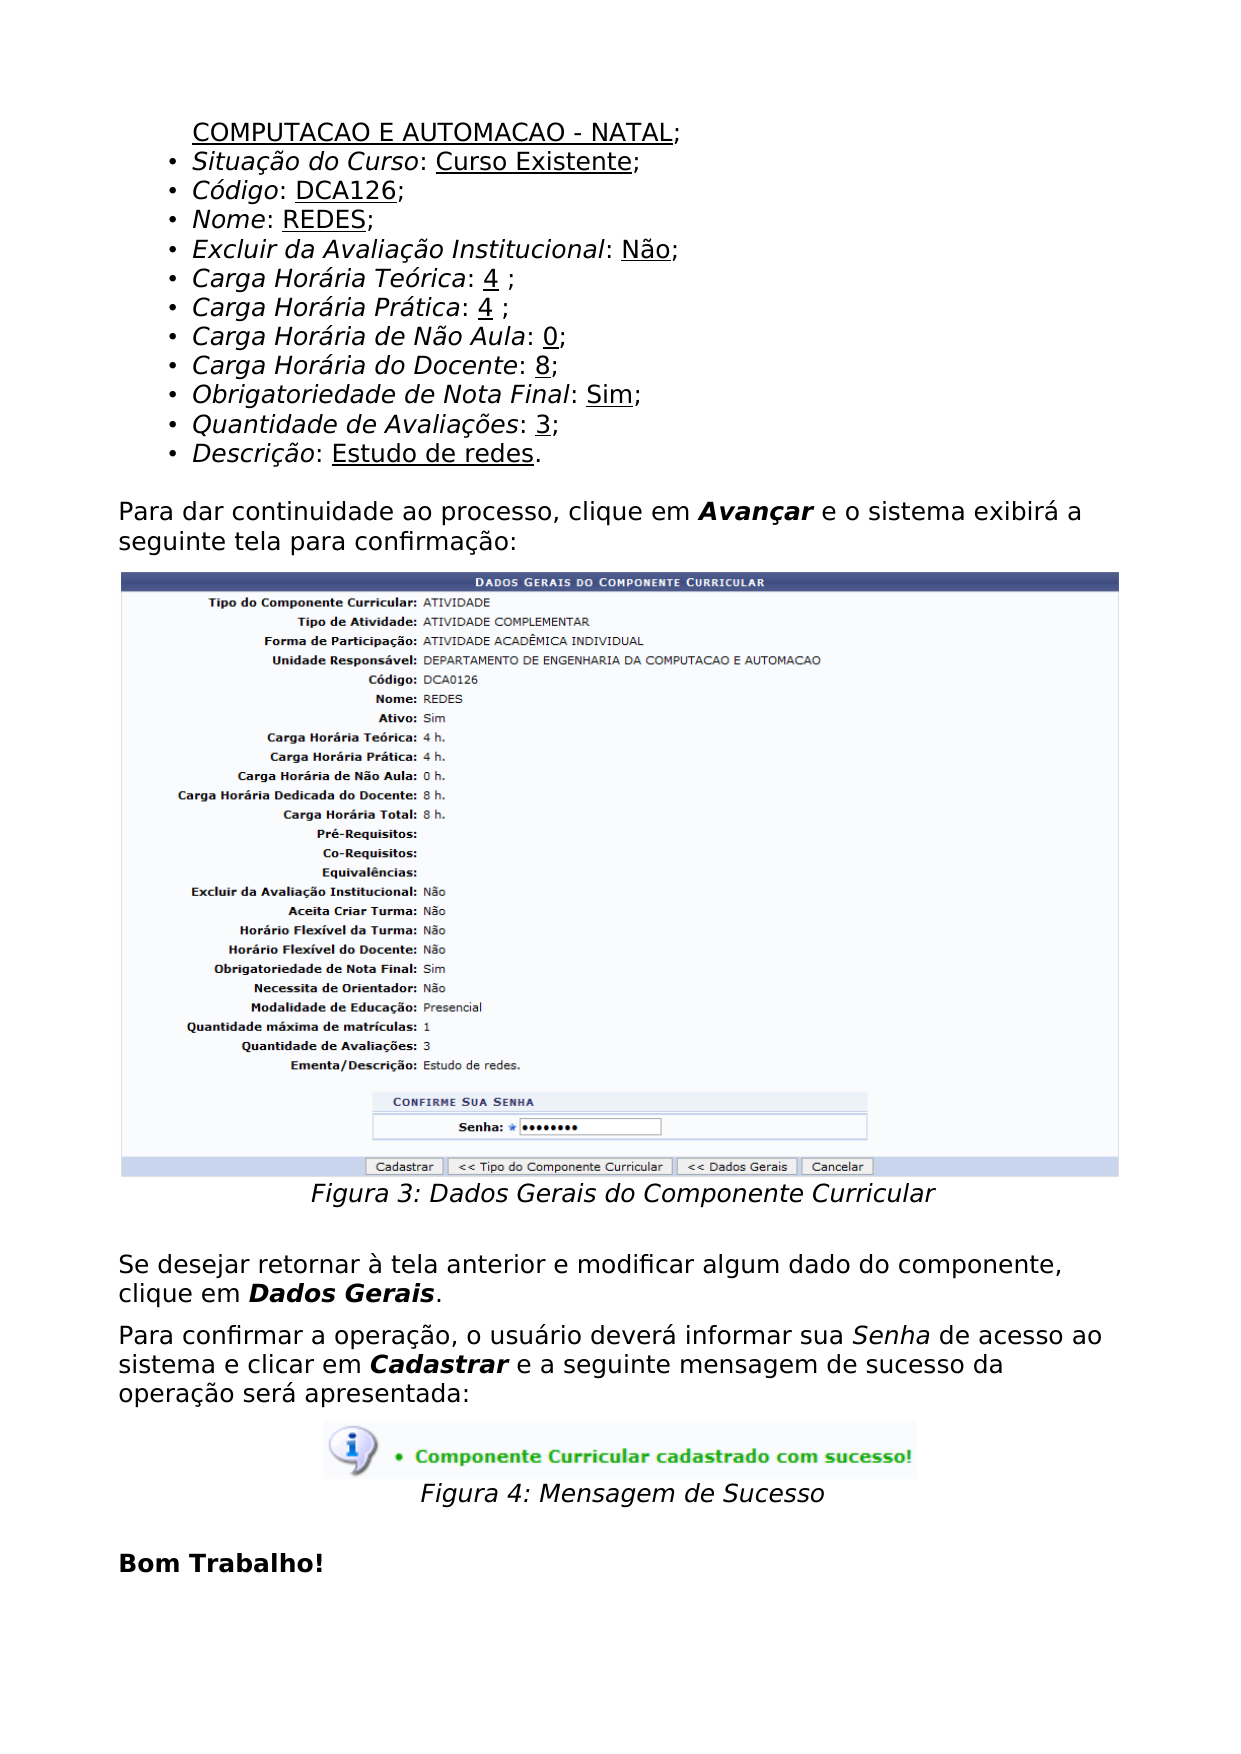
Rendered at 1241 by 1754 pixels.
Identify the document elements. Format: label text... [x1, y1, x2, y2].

list Código: DCA126; [177, 176, 1122, 206]
list Carga Horária de Não Aula: 0; [177, 322, 1122, 351]
list Obrigatoriedade de Nota Final: Sim; [177, 381, 1122, 410]
text Bom Trabalho! [118, 1549, 1122, 1579]
text Figura 4: Mensagem de Sucesso [323, 1479, 917, 1508]
list Situação do Curso: Curso Existente; [177, 147, 1122, 176]
text Figura 3: Dados Gerais do Componente Curricular [118, 1180, 1122, 1208]
list Carga Horária Teórica: 4 ; [177, 264, 1122, 293]
text Para dar continuidade ao processo, clique em Avançar e o sistema exibirá a seguinte tela para confirmação: [118, 498, 1122, 556]
list Nome: REDES; [177, 206, 1122, 235]
list Excluir da Avaliação Institucional: Não; [177, 235, 1122, 264]
text Para confirmar a operação, o usuário deverá informar sua Senha de acesso ao sistema e clicar em Cadastrar e a seguinte mensagem de sucesso da operação será apresentada: [118, 1321, 1122, 1408]
list COMPUTACAO E AUTOMACAO - NATAL; [177, 118, 1122, 147]
list Carga Horária Prática: 4 ; [177, 293, 1122, 322]
list Quantidade de Avaliações: 3; [177, 410, 1122, 439]
list Carga Horária do Docente: 8; [177, 351, 1122, 381]
list Descrição: Estudo de redes. [177, 439, 1122, 468]
picture [118, 568, 1123, 1180]
picture [323, 1421, 917, 1479]
text Se desejar retornar à tela anterior e modificar algum dado do componente, clique em Dados Gerais. [118, 1250, 1122, 1308]
